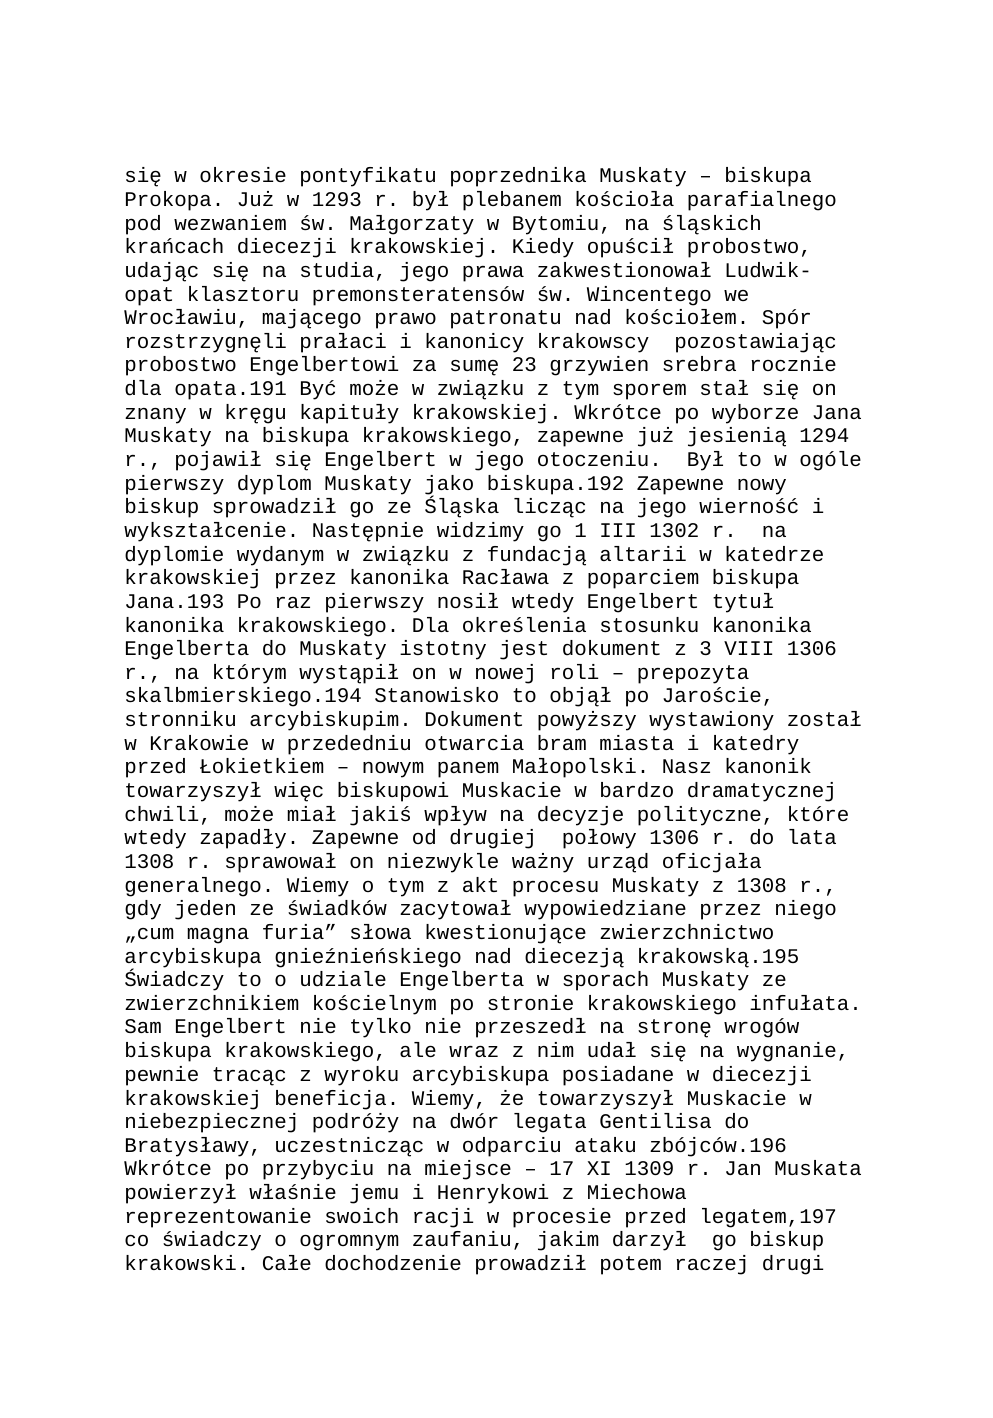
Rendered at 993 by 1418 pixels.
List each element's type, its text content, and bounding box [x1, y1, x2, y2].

text się w okresie pontyfikatu poprzednika Muskaty – biskupa Prokopa. Już w 1293 r. był plebanem kościoła parafialnego pod wezwaniem św. Małgorzaty w Bytomiu, na śląskich krańcach diecezji krakowskiej. Kiedy opuścił probostwo, udając się na studia, jego prawa zakwestionował Ludwik- opat klasztoru premonsteratensów św. Wincentego we Wrocławiu, mającego prawo patronatu nad kościołem. Spór rozstrzygnęli prałaci i kanonicy krakowscy pozostawiając probostwo Engelbertowi za sumę 23 grzywien srebra rocznie dla opata.191 Być może w związku z tym sporem stał się on znany w kręgu kapituły krakowskiej. Wkrótce po wyborze Jana Muskaty na biskupa krakowskiego, zapewne już jesienią 1294 r., pojawił się Engelbert w jego otoczeniu. Był to w ogóle pierwszy dyplom Muskaty jako biskupa.192 Zapewne nowy biskup sprowadził go ze Śląska licząc na jego wierność i wykształcenie. Następnie widzimy go 1 III 1302 r. na dyplomie wydanym w związku z fundacją altarii w katedrze krakowskiej przez kanonika Racława z poparciem biskupa Jana.193 Po raz pierwszy nosił wtedy Engelbert tytuł kanonika krakowskiego. Dla określenia stosunku kanonika Engelberta do Muskaty istotny jest dokument z 3 VIII 1306 r., na którym wystąpił on w nowej roli – prepozyta skalbmierskiego.194 Stanowisko to objął po Jaroście, stronniku arcybiskupim. Dokument powyższy wystawiony został w Krakowie w przededniu otwarcia bram miasta i katedry przed Łokietkiem – nowym panem Małopolski. Nasz kanonik towarzyszył więc biskupowi Muskacie w bardzo dramatycznej chwili, może miał jakiś wpływ na decyzje polityczne, które wtedy zapadły. Zapewne od drugiej połowy 1306 r. do lata 1308 r. sprawował on niezwykle ważny urząd oficjała generalnego. Wiemy o tym z akt procesu Muskaty z 1308 r., gdy jeden ze świadków zacytował wypowiedziane przez niego „cum magna furia” słowa kwestionujące zwierzchnictwo arcybiskupa gnieźnieńskiego nad diecezją krakowską.195 Świadczy to o udziale Engelberta w sporach Muskaty ze zwierzchnikiem kościelnym po stronie krakowskiego infułata. Sam Engelbert nie tylko nie przeszedł na stronę wrogów biskupa krakowskiego, ale wraz z nim udał się na wygnanie, pewnie tracąc z wyroku arcybiskupa posiadane w diecezji krakowskiej beneficja. Wiemy, że towarzyszył Muskacie w niebezpiecznej podróży na dwór legata Gentilisa do Bratysławy, uczestnicząc w odparciu ataku zbójców.196 Wkrótce po przybyciu na miejsce – 17 XI 1309 r. Jan Muskata powierzył właśnie jemu i Henrykowi z Miechowa reprezentowanie swoich racji w procesie przed legatem,197 co świadczy o ogromnym zaufaniu, jakim darzył go biskup krakowski. Całe dochodzenie prowadził potem raczej drugi [124, 165, 868, 1277]
